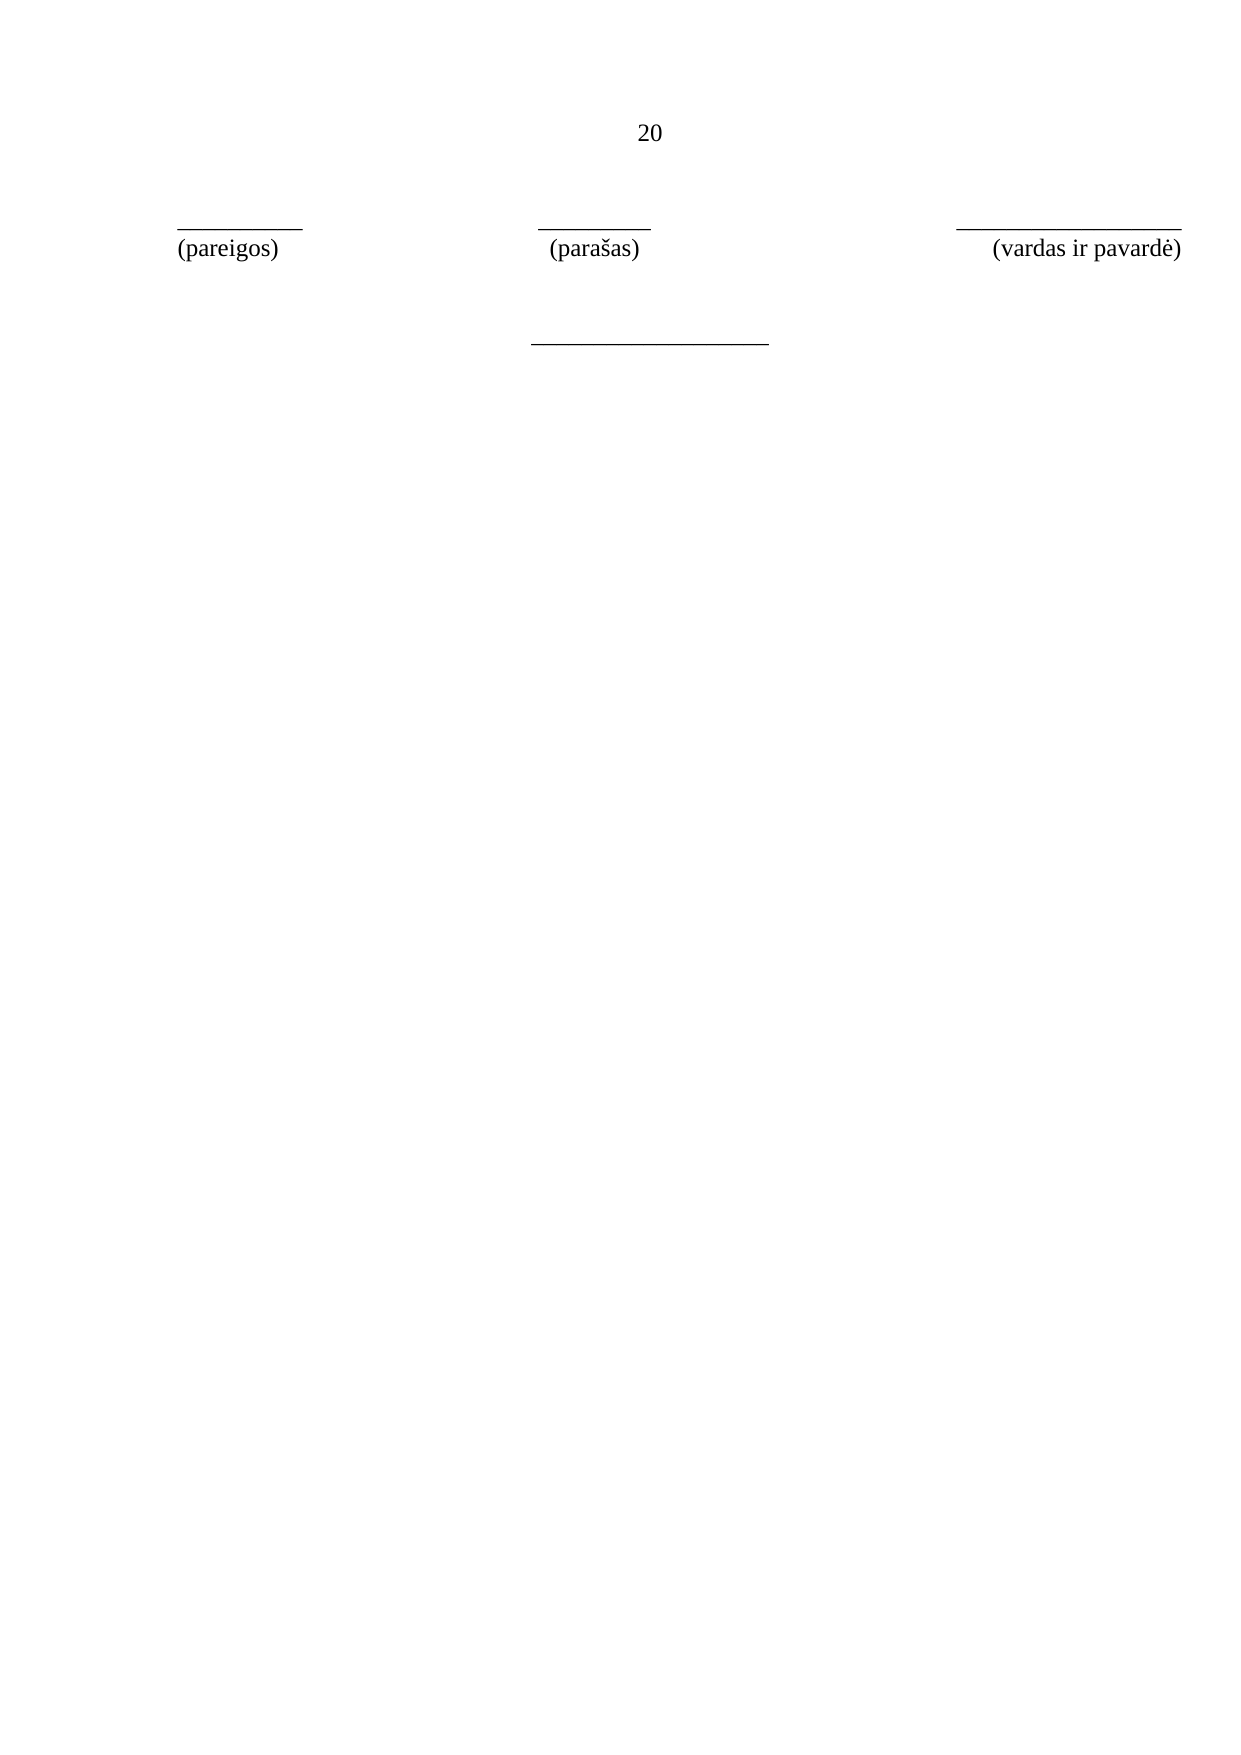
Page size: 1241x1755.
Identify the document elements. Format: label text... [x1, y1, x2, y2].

text ___________________ [177, 319, 1122, 348]
table_header __________________ (vardas ir pavardė) [707, 204, 1181, 262]
table_header _________ (parašas) [481, 204, 707, 262]
table_header __________ (pareigos) [177, 204, 481, 262]
